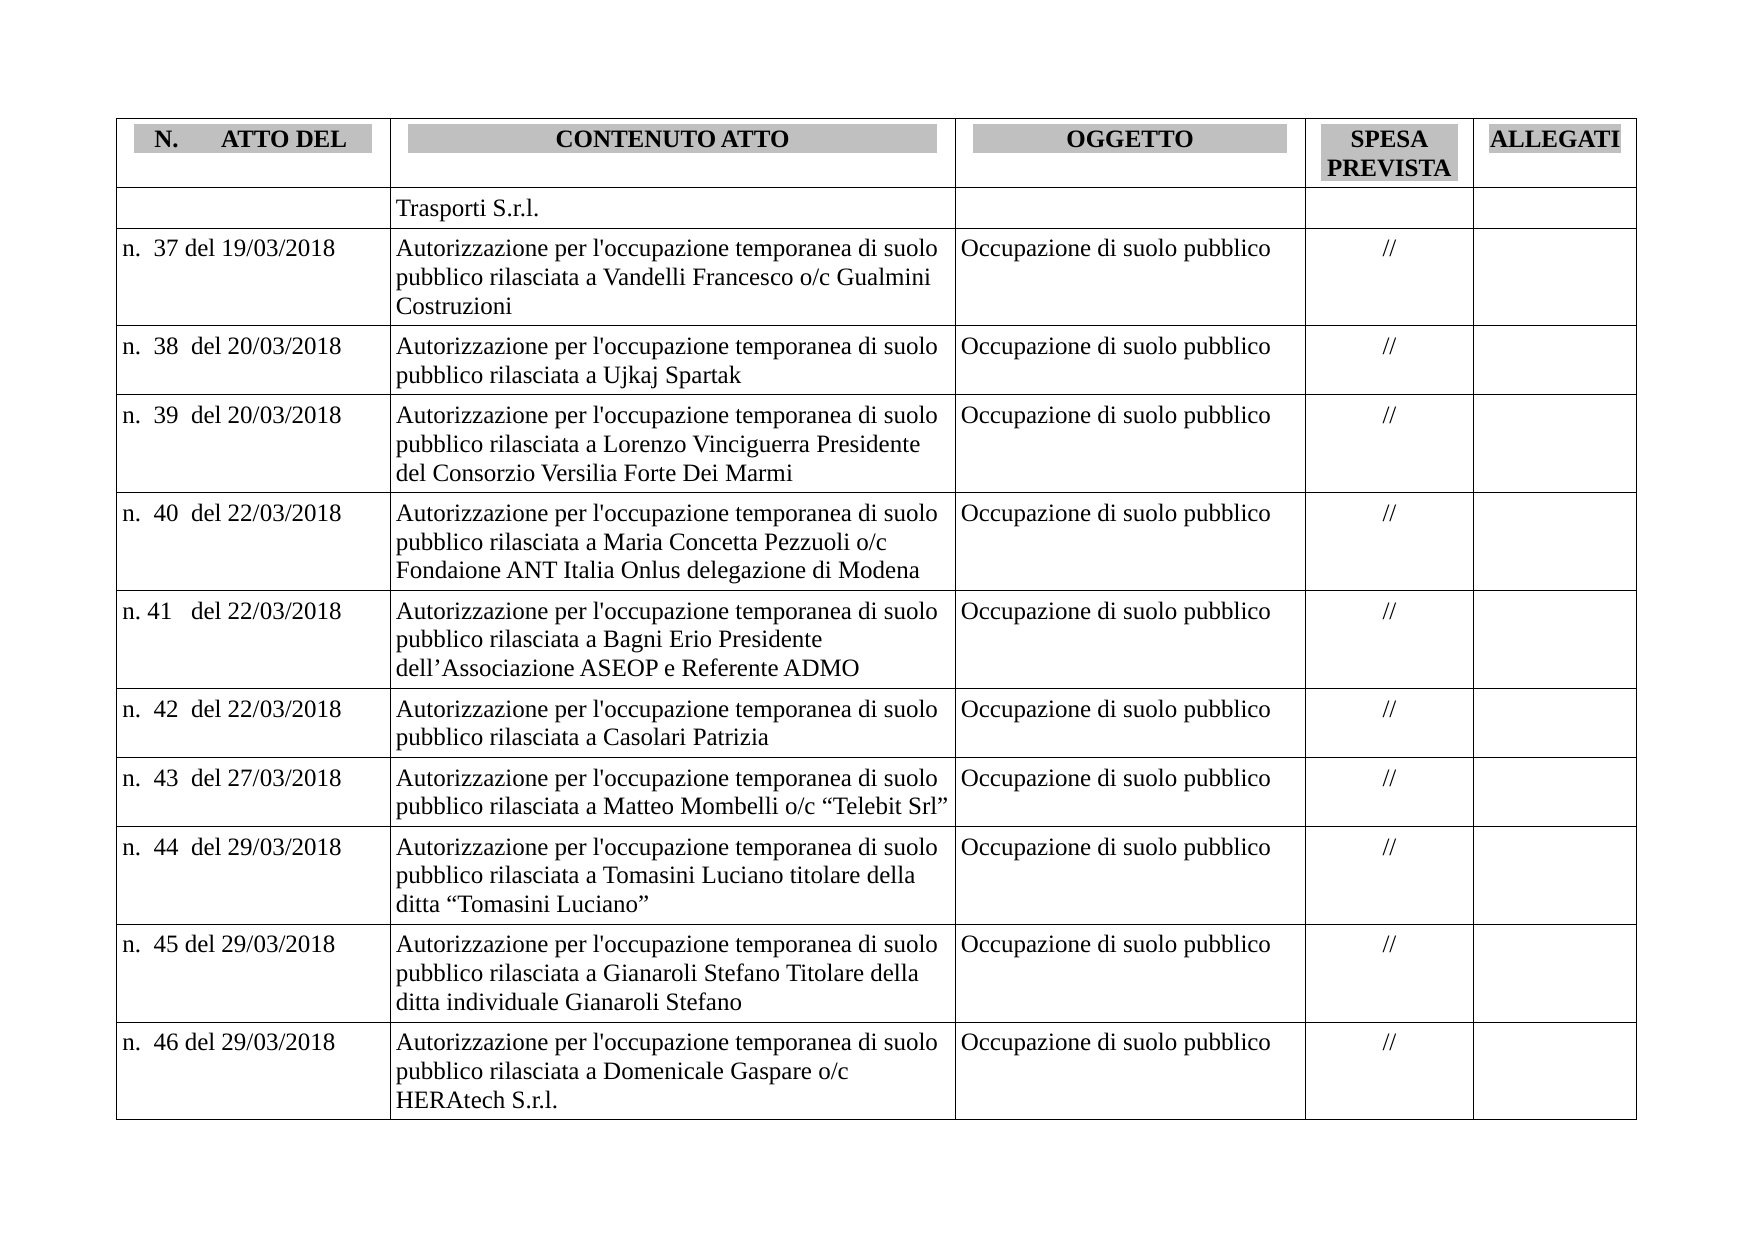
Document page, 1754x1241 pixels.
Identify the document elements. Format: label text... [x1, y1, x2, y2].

table_cell Trasporti S.r.l. [391, 188, 955, 227]
table_cell [1474, 1023, 1636, 1119]
table_cell // [1306, 1023, 1473, 1119]
table_cell n. 41 del 22/03/2018 [117, 591, 390, 688]
table_cell [1474, 689, 1636, 757]
table_cell // [1306, 395, 1473, 492]
table_header CONTENUTO ATTO [391, 119, 955, 187]
table_cell [1474, 395, 1636, 492]
table_cell // [1306, 229, 1473, 325]
table_cell [1474, 229, 1636, 325]
table_cell [1474, 493, 1636, 590]
table_cell [117, 188, 390, 227]
table_cell [1474, 326, 1636, 394]
table_cell Autorizzazione per l'occupazione temporanea di suolo pubblico rilasciata a Tomasini Luciano titolare della ditta “Tomasini Luciano” [391, 827, 955, 924]
table_cell // [1306, 689, 1473, 757]
table_cell n. 39 del 20/03/2018 [117, 395, 390, 492]
table_cell Occupazione di suolo pubblico [956, 827, 1305, 924]
table_cell Autorizzazione per l'occupazione temporanea di suolo pubblico rilasciata a Matteo Mombelli o/c “Telebit Srl” [391, 758, 955, 826]
table_cell // [1306, 493, 1473, 590]
table_cell Occupazione di suolo pubblico [956, 326, 1305, 394]
table_cell // [1306, 758, 1473, 826]
table_cell [1306, 188, 1473, 227]
table_cell Autorizzazione per l'occupazione temporanea di suolo pubblico rilasciata a Ujkaj Spartak [391, 326, 955, 394]
table_cell Occupazione di suolo pubblico [956, 1023, 1305, 1119]
table_cell Occupazione di suolo pubblico [956, 925, 1305, 1022]
table_cell n. 44 del 29/03/2018 [117, 827, 390, 924]
table_cell Autorizzazione per l'occupazione temporanea di suolo pubblico rilasciata a Vandelli Francesco o/c Gualmini Costruzioni [391, 229, 955, 325]
table_cell Occupazione di suolo pubblico [956, 395, 1305, 492]
table_cell Occupazione di suolo pubblico [956, 689, 1305, 757]
table_cell Autorizzazione per l'occupazione temporanea di suolo pubblico rilasciata a Domenicale Gaspare o/c HERAtech S.r.l. [391, 1023, 955, 1119]
table_cell [1474, 188, 1636, 227]
table_header SPESA PREVISTA [1306, 119, 1473, 187]
table_cell [1474, 925, 1636, 1022]
table_cell Autorizzazione per l'occupazione temporanea di suolo pubblico rilasciata a Casolari Patrizia [391, 689, 955, 757]
table_cell n. 38 del 20/03/2018 [117, 326, 390, 394]
table_cell Occupazione di suolo pubblico [956, 591, 1305, 688]
table_cell // [1306, 925, 1473, 1022]
table_cell // [1306, 827, 1473, 924]
table_cell n. 45 del 29/03/2018 [117, 925, 390, 1022]
table_cell n. 46 del 29/03/2018 [117, 1023, 390, 1119]
table_cell Autorizzazione per l'occupazione temporanea di suolo pubblico rilasciata a Gianaroli Stefano Titolare della ditta individuale Gianaroli Stefano [391, 925, 955, 1022]
table_header ALLEGATI [1474, 119, 1636, 187]
table_cell Occupazione di suolo pubblico [956, 229, 1305, 325]
table_cell // [1306, 591, 1473, 688]
table_cell n. 42 del 22/03/2018 [117, 689, 390, 757]
table_cell Autorizzazione per l'occupazione temporanea di suolo pubblico rilasciata a Bagni Erio Presidente dell’Associazione ASEOP e Referente ADMO [391, 591, 955, 688]
table_cell Occupazione di suolo pubblico [956, 493, 1305, 590]
table_cell n. 43 del 27/03/2018 [117, 758, 390, 826]
table_cell [1474, 827, 1636, 924]
table_cell Occupazione di suolo pubblico [956, 758, 1305, 826]
table_cell [1474, 758, 1636, 826]
table_cell n. 40 del 22/03/2018 [117, 493, 390, 590]
table_header OGGETTO [956, 119, 1305, 187]
table_cell Autorizzazione per l'occupazione temporanea di suolo pubblico rilasciata a Maria Concetta Pezzuoli o/c Fondaione ANT Italia Onlus delegazione di Modena [391, 493, 955, 590]
table_cell // [1306, 326, 1473, 394]
table_cell Autorizzazione per l'occupazione temporanea di suolo pubblico rilasciata a Lorenzo Vinciguerra Presidente del Consorzio Versilia Forte Dei Marmi [391, 395, 955, 492]
table_header N. ATTO DEL [117, 119, 390, 187]
table_cell n. 37 del 19/03/2018 [117, 229, 390, 325]
table_cell [1474, 591, 1636, 688]
table_cell [956, 188, 1305, 227]
